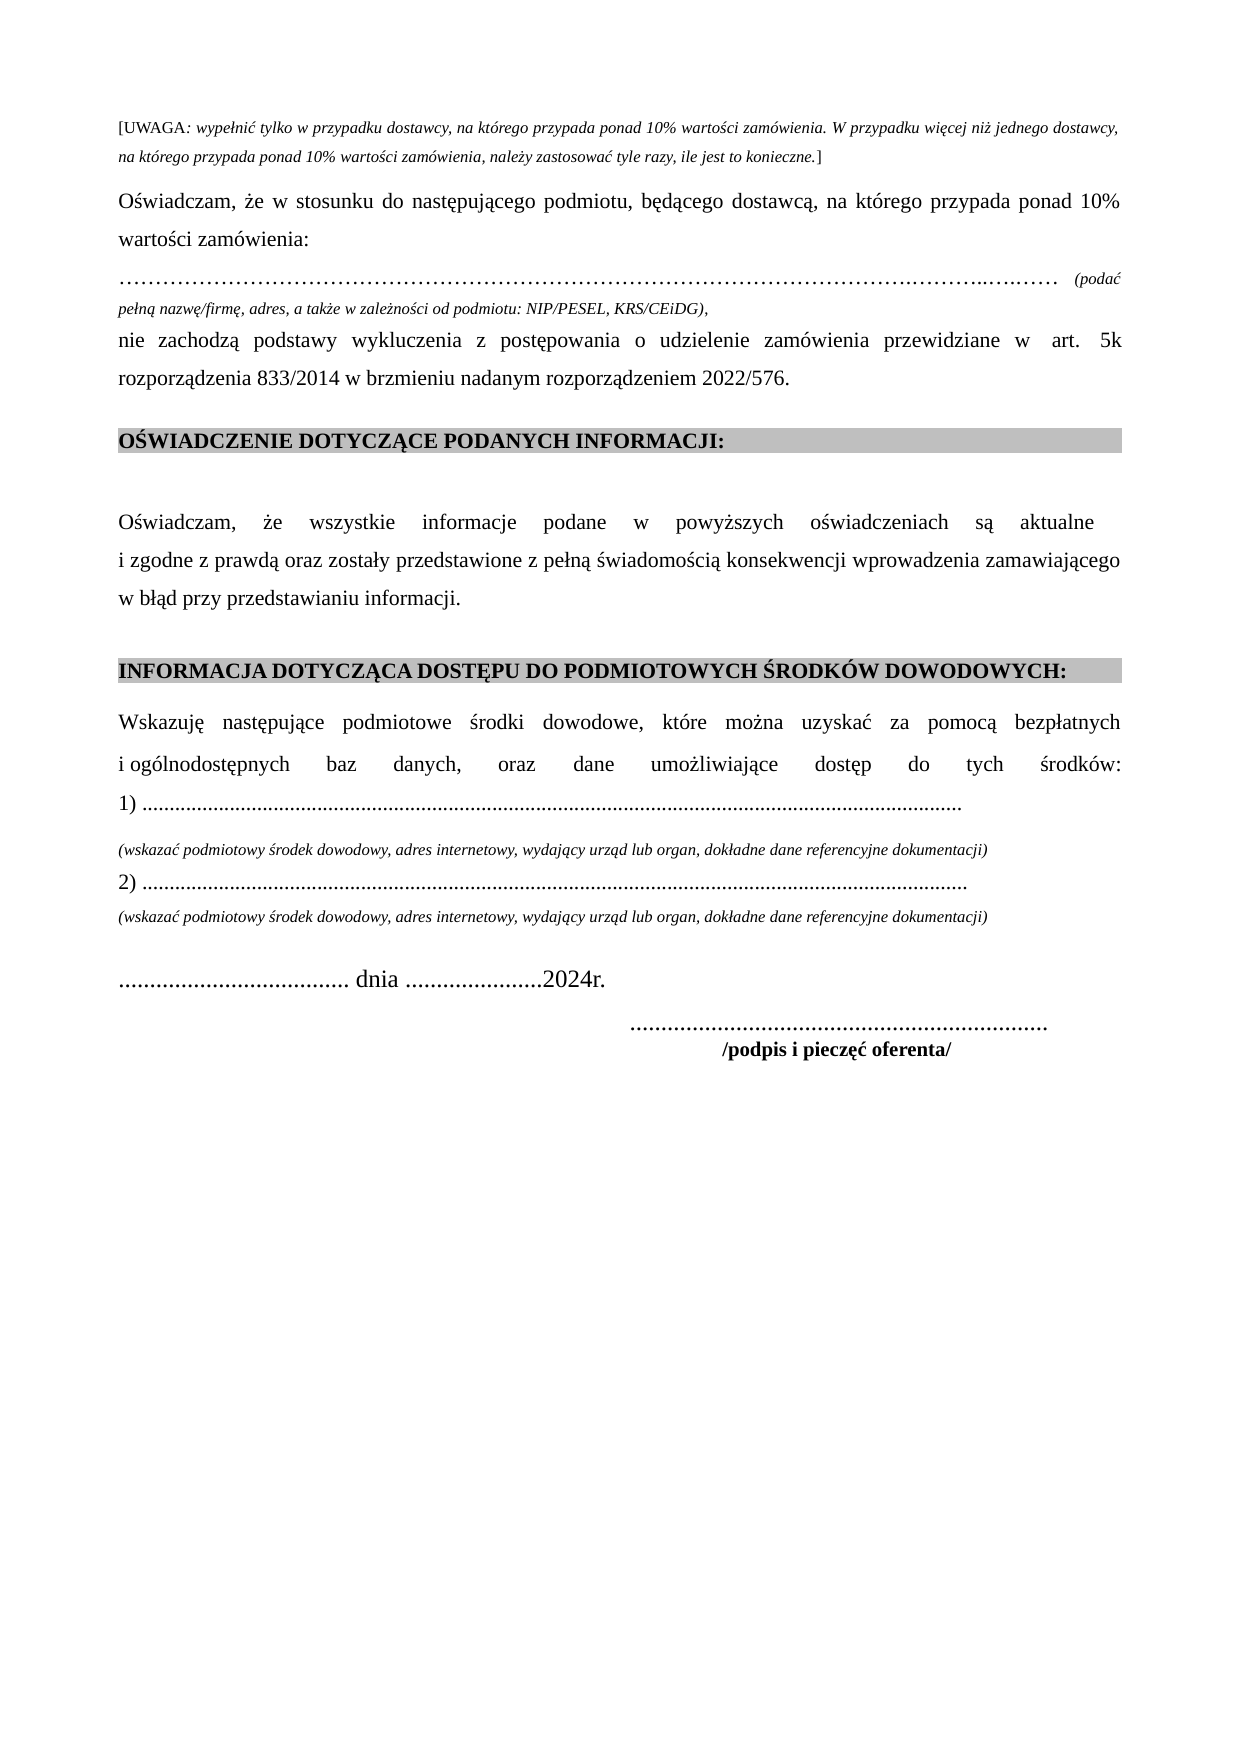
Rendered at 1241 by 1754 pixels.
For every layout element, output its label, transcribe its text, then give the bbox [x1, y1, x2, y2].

text Oświadczam, że w stosunku do następującego podmiotu, będącego dostawcą, na którego przypada ponad 10% wartości zamówienia: [118, 188, 1122, 251]
text nie zachodzą podstawy wykluczenia z postępowania o udzielenie zamówienia przewidziane w art. 5k rozporządzenia 833/2014 w brzmieniu nadanym rozporządzeniem 2022/576. [118, 327, 1122, 390]
text (wskazać podmiotowy środek dowodowy, adres internetowy, wydający urząd lub organ, dokładne dane referencyjne dokumentacji) [118, 906, 1122, 926]
text Wskazuję następujące podmiotowe środki dowodowe, które można uzyskać za pomocą bezpłatnych i ogólnodostępnych baz danych, oraz dane umożliwiające dostęp do tych środków: 1) ...................................................................................................................................................... [118, 709, 1122, 815]
text Oświadczam, że wszystkie informacje podane w powyższych oświadczeniach są aktualne i zgodne z prawdą oraz zostały przedstawione z pełną świadomością konsekwencji wprowadzenia zamawiającego w błąd przy przedstawianiu informacji. [118, 509, 1122, 610]
text INFORMACJA DOTYCZĄCA DOSTĘPU DO PODMIOTOWYCH ŚRODKÓW DOWODOWYCH: [118, 658, 1122, 683]
text ……………………………………………………………………………………………….………..….…… (podać pełną nazwę/firmę, adres, a także w zależności od podmiotu: NIP/PESEL, KRS/CEiDG), [118, 264, 1122, 318]
text ..................................... dnia ......................2024r. [118, 964, 1122, 993]
text OŚWIADCZENIE DOTYCZĄCE PODANYCH INFORMACJI: [118, 428, 1122, 453]
text 2) ....................................................................................................................................................... [118, 869, 1122, 894]
text (wskazać podmiotowy środek dowodowy, adres internetowy, wydający urząd lub organ, dokładne dane referencyjne dokumentacji) [118, 840, 1122, 859]
text [UWAGA: wypełnić tylko w przypadku dostawcy, na którego przypada ponad 10% wartości zamówienia. W przypadku więcej niż jednego dostawcy, na którego przypada ponad 10% wartości zamówienia, należy zastosować tyle razy, ile jest to konieczne.] [118, 118, 1122, 166]
text /podpis i pieczęć oferenta/ [118, 1037, 1122, 1061]
text ................................................................... [487, 1007, 1122, 1036]
